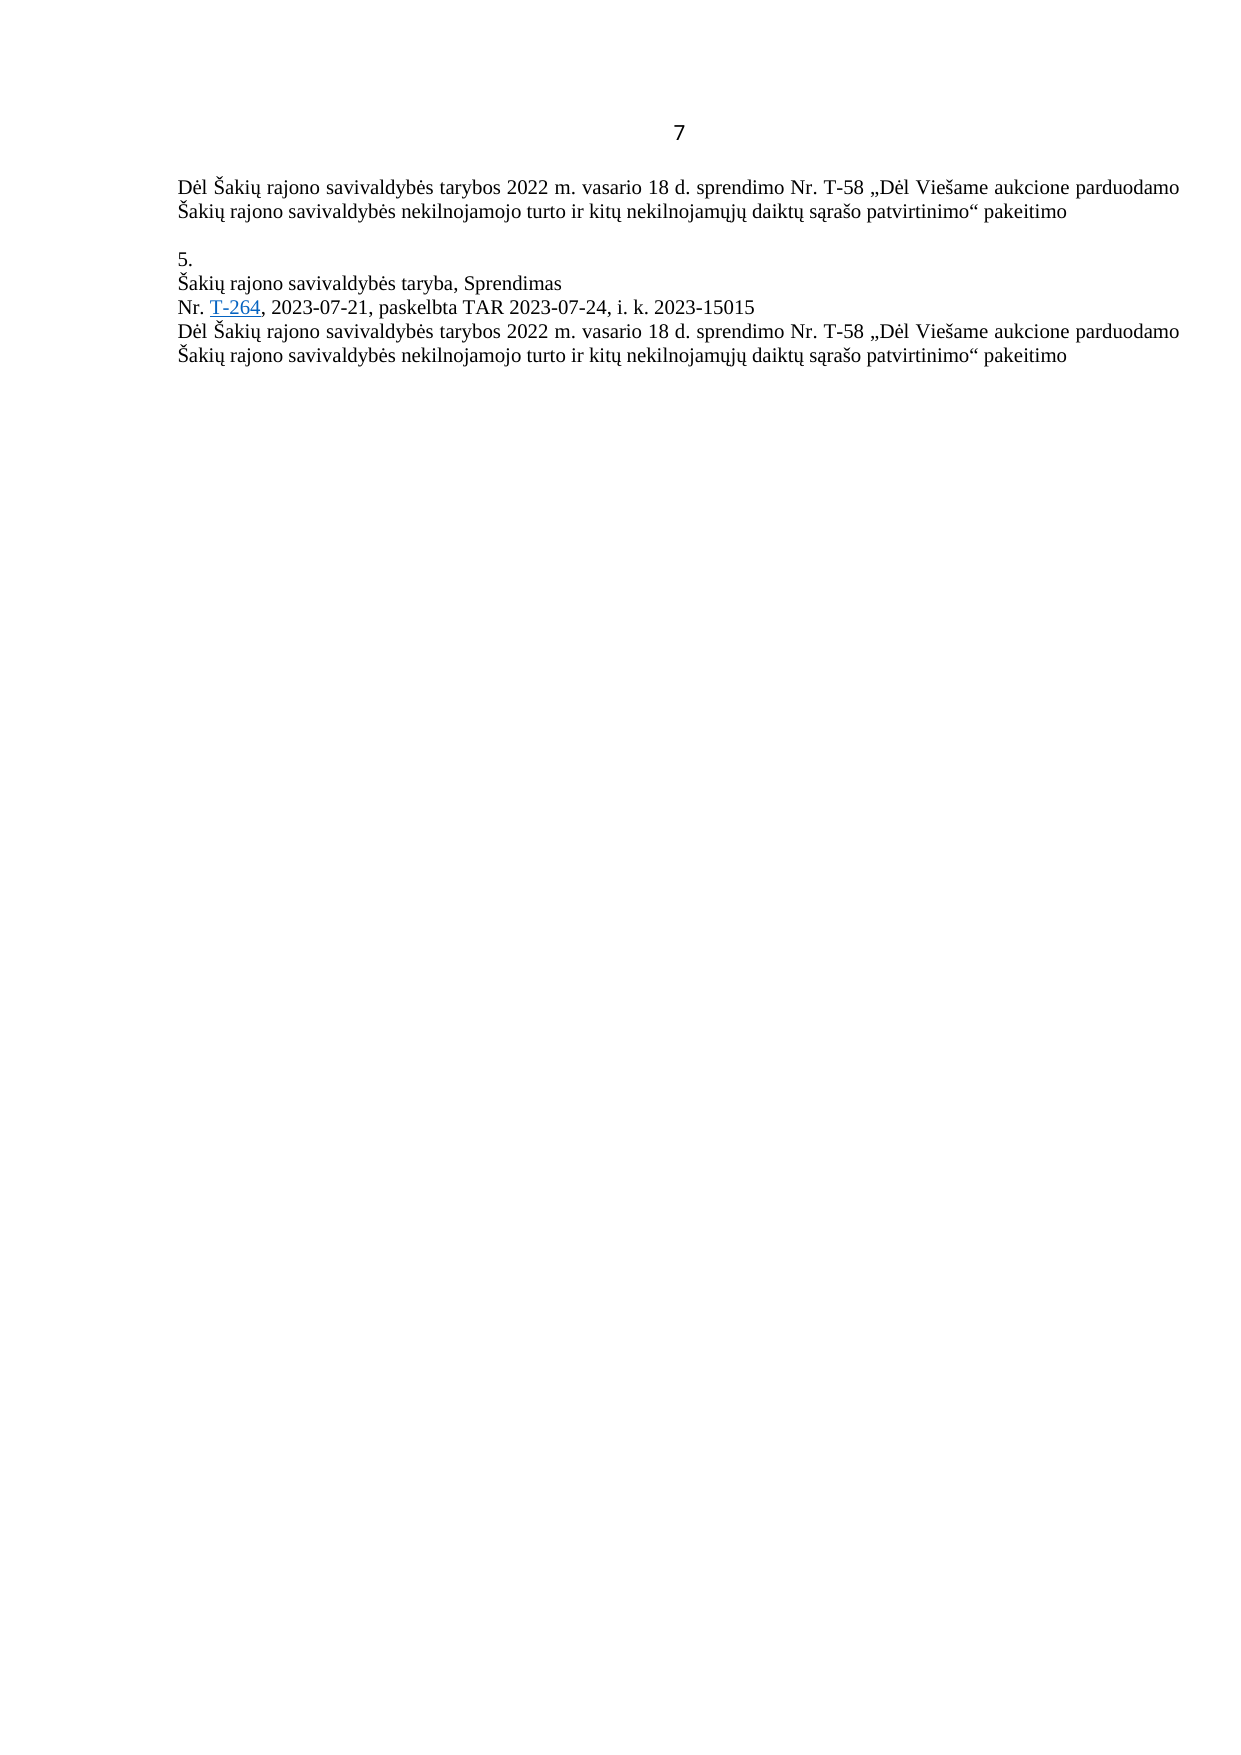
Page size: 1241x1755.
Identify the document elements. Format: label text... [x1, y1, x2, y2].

text Dėl Šakių rajono savivaldybės tarybos 2022 m. vasario 18 d. sprendimo Nr. T-58 „Dėl Viešame aukcione parduodamo Šakių rajono savivaldybės nekilnojamojo turto ir kitų nekilnojamųjų daiktų sąrašo patvirtinimo“ pakeitimo [177, 319, 1181, 367]
text 5. [177, 247, 1181, 271]
text Nr. T-264, 2023-07-21, paskelbta TAR 2023-07-24, i. k. 2023-15015 [177, 295, 1181, 319]
text Šakių rajono savivaldybės taryba, Sprendimas [177, 271, 1181, 295]
text Dėl Šakių rajono savivaldybės tarybos 2022 m. vasario 18 d. sprendimo Nr. T-58 „Dėl Viešame aukcione parduodamo Šakių rajono savivaldybės nekilnojamojo turto ir kitų nekilnojamųjų daiktų sąrašo patvirtinimo“ pakeitimo [177, 175, 1181, 223]
